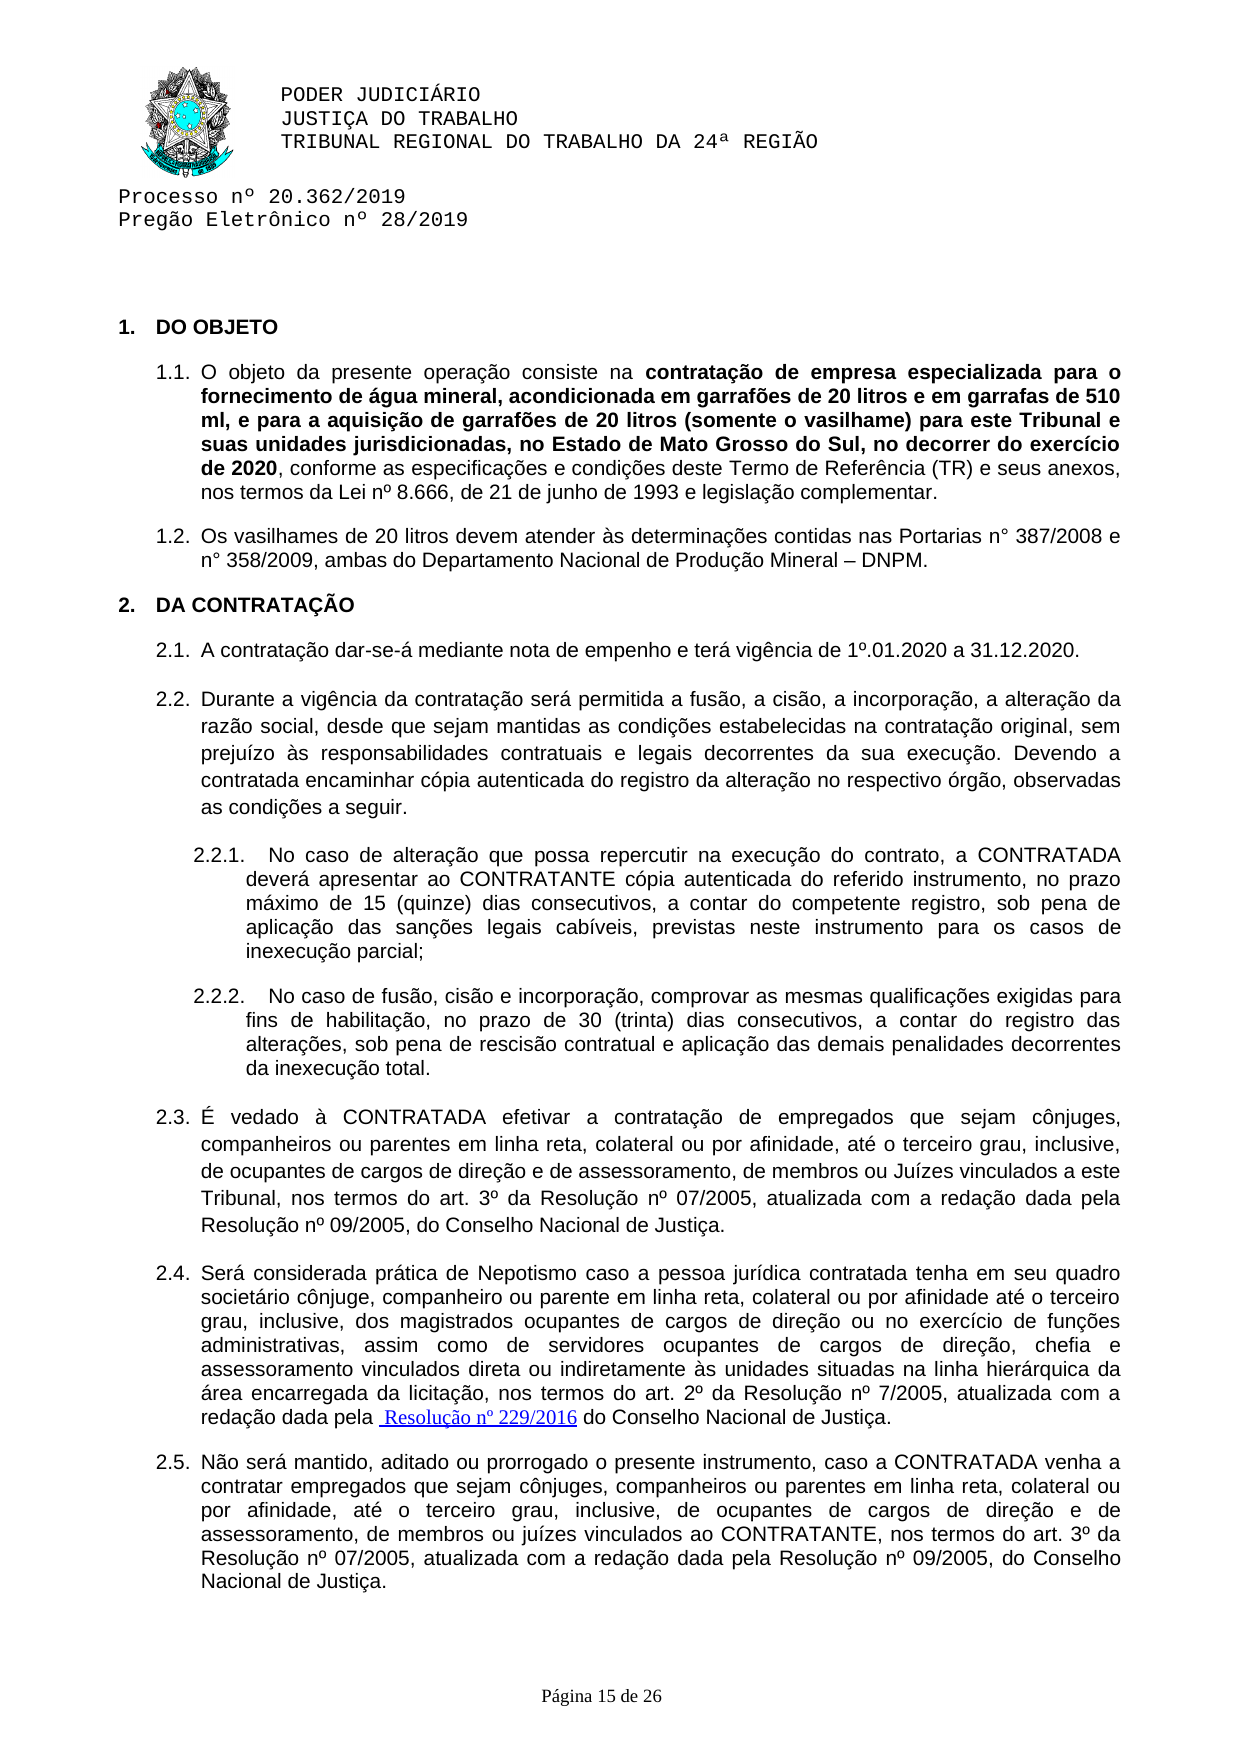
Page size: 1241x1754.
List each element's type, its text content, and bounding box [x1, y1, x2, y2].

list O objeto da presente operação consiste na contratação de empresa especializada para o fornecimento de água mineral, acondicionada em garrafões de 20 litros e em garrafas de 510 ml, e para a aquisição de garrafões de 20 litros (somente o vasilhame) para este Tribunal e suas unidades jurisdicionadas, no Estado de Mato Grosso do Sul, no decorrer do exercício de 2020, conforme as especificações e condições deste Termo de Referência (TR) e seus anexos, nos termos da Lei nº 8.666, de 21 de junho de 1993 e legislação complementar. [156, 360, 1122, 503]
list A contratação dar-se-á mediante nota de empenho e terá vigência de 1º.01.2020 a 31.12.2020. [201, 638, 1122, 662]
list No caso de fusão, cisão e incorporação, comprovar as mesmas qualificações exigidas para fins de habilitação, no prazo de 30 (trinta) dias consecutivos, a contar do registro das alterações, sob pena de rescisão contratual e aplicação das demais penalidades decorrentes da inexecução total. [193, 984, 1122, 1079]
list No caso de alteração que possa repercutir na execução do contrato, a CONTRATADA deverá apresentar ao CONTRATANTE cópia autenticada do referido instrumento, no prazo máximo de 15 (quinze) dias consecutivos, a contar do competente registro, sob pena de aplicação das sanções legais cabíveis, previstas neste instrumento para os casos de inexecução parcial; [193, 843, 1122, 963]
list É vedado à CONTRATADA efetivar a contratação de empregados que sejam cônjuges, companheiros ou parentes em linha reta, colateral ou por afinidade, até o terceiro grau, inclusive, de ocupantes de cargos de direção e de assessoramento, de membros ou Juízes vinculados a este Tribunal, nos termos do art. 3º da Resolução nº 07/2005, atualizada com a redação dada pela Resolução nº 09/2005, do Conselho Nacional de Justiça. [156, 1102, 1122, 1238]
list DO OBJETO [118, 315, 1122, 339]
list Não será mantido, aditado ou prorrogado o presente instrumento, caso a CONTRATADA venha a contratar empregados que sejam cônjuges, companheiros ou parentes em linha reta, colateral ou por afinidade, até o terceiro grau, inclusive, de ocupantes de cargos de direção e de assessoramento, de membros ou juízes vinculados ao CONTRATANTE, nos termos do art. 3º da Resolução nº 07/2005, atualizada com a redação dada pela Resolução nº 09/2005, do Conselho Nacional de Justiça. [156, 1449, 1122, 1593]
list DA CONTRATAÇÃO [118, 593, 1122, 617]
list Será considerada prática de Nepotismo caso a pessoa jurídica contratada tenha em seu quadro societário cônjuge, companheiro ou parente em linha reta, colateral ou por afinidade até o terceiro grau, inclusive, dos magistrados ocupantes de cargos de direção ou no exercício de funções administrativas, assim como de servidores ocupantes de cargos de direção, chefia e assessoramento vinculados direta ou indiretamente às unidades situadas na linha hierárquica da área encarregada da licitação, nos termos do art. 2º da Resolução nº 7/2005, atualizada com a redação dada pela Resolução nº 229/2016 do Conselho Nacional de Justiça. [156, 1261, 1122, 1429]
list Os vasilhames de 20 litros devem atender às determinações contidas nas Portarias n° 387/2008 e n° 358/2009, ambas do Departamento Nacional de Produção Mineral – DNPM. [156, 524, 1122, 572]
list Durante a vigência da contratação será permitida a fusão, a cisão, a incorporação, a alteração da razão social, desde que sejam mantidas as condições estabelecidas na contratação original, sem prejuízo às responsabilidades contratuais e legais decorrentes da sua execução. Devendo a contratada encaminhar cópia autenticada do registro da alteração no respectivo órgão, observadas as condições a seguir. [156, 685, 1122, 820]
picture [140, 66, 235, 178]
